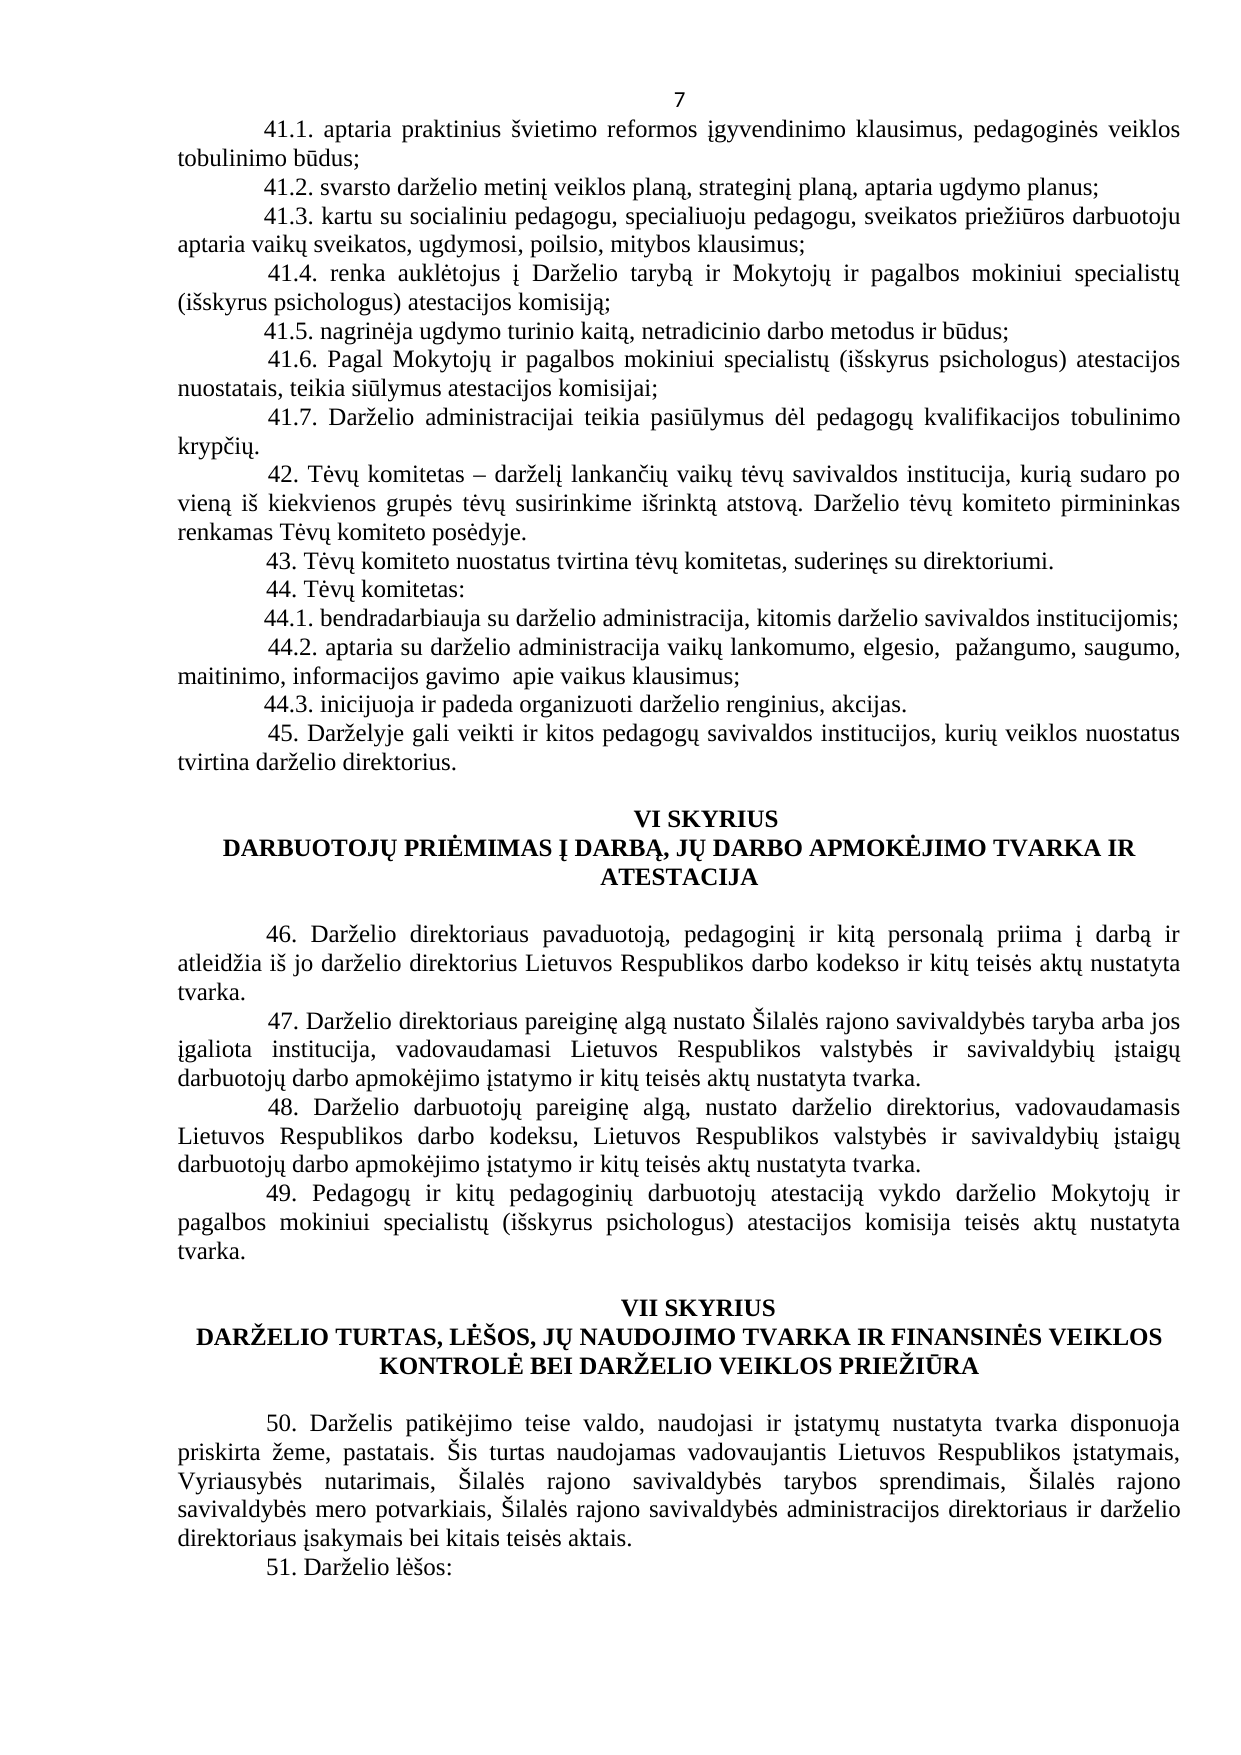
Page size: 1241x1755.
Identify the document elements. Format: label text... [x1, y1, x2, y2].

text 41.7. Darželio administracijai teikia pasiūlymus dėl pedagogų kvalifikacijos tobulinimo krypčių. [177, 402, 1181, 459]
text 44.1. bendradarbiauja su darželio administracija, kitomis darželio savivaldos institucijomis; [257, 603, 1181, 632]
text DARBUOTOJŲ PRIĖMIMAS Į DARBĄ, JŲ DARBO APMOKĖJIMO TVARKA IR ATESTACIJA [177, 833, 1181, 891]
text 48. Darželio darbuotojų pareiginę algą, nustato darželio direktorius, vadovaudamasis Lietuvos Respublikos darbo kodeksu, Lietuvos Respublikos valstybės ir savivaldybių įstaigų darbuotojų darbo apmokėjimo įstatymo ir kitų teisės aktų nustatyta tvarka. [177, 1092, 1181, 1178]
text 51. Darželio lėšos: [266, 1552, 1181, 1581]
text 50. Darželis patikėjimo teise valdo, naudojasi ir įstatymų nustatyta tvarka disponuoja priskirta žeme, pastatais. Šis turtas naudojamas vadovaujantis Lietuvos Respublikos įstatymais, Vyriausybės nutarimais, Šilalės rajono savivaldybės tarybos sprendimais, Šilalės rajono savivaldybės mero potvarkiais, Šilalės rajono savivaldybės administracijos direktoriaus ir darželio direktoriaus įsakymais bei kitais teisės aktais. [177, 1408, 1181, 1552]
text VII SKYRIUS [215, 1293, 1181, 1322]
text 43. Tėvų komiteto nuostatus tvirtina tėvų komitetas, suderinęs su direktoriumi. [266, 546, 1181, 574]
text 49. Pedagogų ir kitų pedagoginių darbuotojų atestaciją vykdo darželio Mokytojų ir pagalbos mokiniui specialistų (išskyrus psichologus) atestacijos komisija teisės aktų nustatyta tvarka. [177, 1178, 1181, 1264]
text 41.6. Pagal Mokytojų ir pagalbos mokiniui specialistų (išskyrus psichologus) atestacijos nuostatais, teikia siūlymus atestacijos komisijai; [177, 344, 1181, 402]
text VI SKYRIUS [230, 804, 1181, 833]
text 42. Tėvų komitetas – darželį lankančių vaikų tėvų savivaldos institucija, kurią sudaro po vieną iš kiekvienos grupės tėvų susirinkime išrinktą atstovą. Darželio tėvų komiteto pirmininkas renkamas Tėvų komiteto posėdyje. [177, 459, 1181, 546]
text 44.3. inicijuoja ir padeda organizuoti darželio renginius, akcijas. [257, 689, 1181, 718]
text 46. Darželio direktoriaus pavaduotoją, pedagoginį ir kitą personalą priima į darbą ir atleidžia iš jo darželio direktorius Lietuvos Respublikos darbo kodekso ir kitų teisės aktų nustatyta tvarka. [177, 919, 1181, 1006]
text 44. Tėvų komitetas: [266, 574, 1181, 603]
text 47. Darželio direktoriaus pareiginę algą nustato Šilalės rajono savivaldybės taryba arba jos įgaliota institucija, vadovaudamasi Lietuvos Respublikos valstybės ir savivaldybių įstaigų darbuotojų darbo apmokėjimo įstatymo ir kitų teisės aktų nustatyta tvarka. [177, 1006, 1181, 1092]
text 41.2. svarsto darželio metinį veiklos planą, strateginį planą, aptaria ugdymo planus; [257, 172, 1181, 201]
text DARŽELIO TURTAS, LĖŠOS, JŲ NAUDOJIMO TVARKA IR FINANSINĖS VEIKLOS KONTROLĖ BEI DARŽELIO VEIKLOS PRIEŽIŪRA [177, 1322, 1181, 1379]
text 41.1. aptaria praktinius švietimo reformos įgyvendinimo klausimus, pedagoginės veiklos tobulinimo būdus; [177, 114, 1181, 172]
text 45. Darželyje gali veikti ir kitos pedagogų savivaldos institucijos, kurių veiklos nuostatus tvirtina darželio direktorius. [177, 718, 1181, 776]
text 41.5. nagrinėja ugdymo turinio kaitą, netradicinio darbo metodus ir būdus; [257, 316, 1181, 344]
text 44.2. aptaria su darželio administracija vaikų lankomumo, elgesio, pažangumo, saugumo, maitinimo, informacijos gavimo apie vaikus klausimus; [177, 632, 1181, 689]
text 41.3. kartu su socialiniu pedagogu, specialiuoju pedagogu, sveikatos priežiūros darbuotoju aptaria vaikų sveikatos, ugdymosi, poilsio, mitybos klausimus; [177, 201, 1181, 258]
text 41.4. renka auklėtojus į Darželio tarybą ir Mokytojų ir pagalbos mokiniui specialistų (išskyrus psichologus) atestacijos komisiją; [177, 258, 1181, 316]
